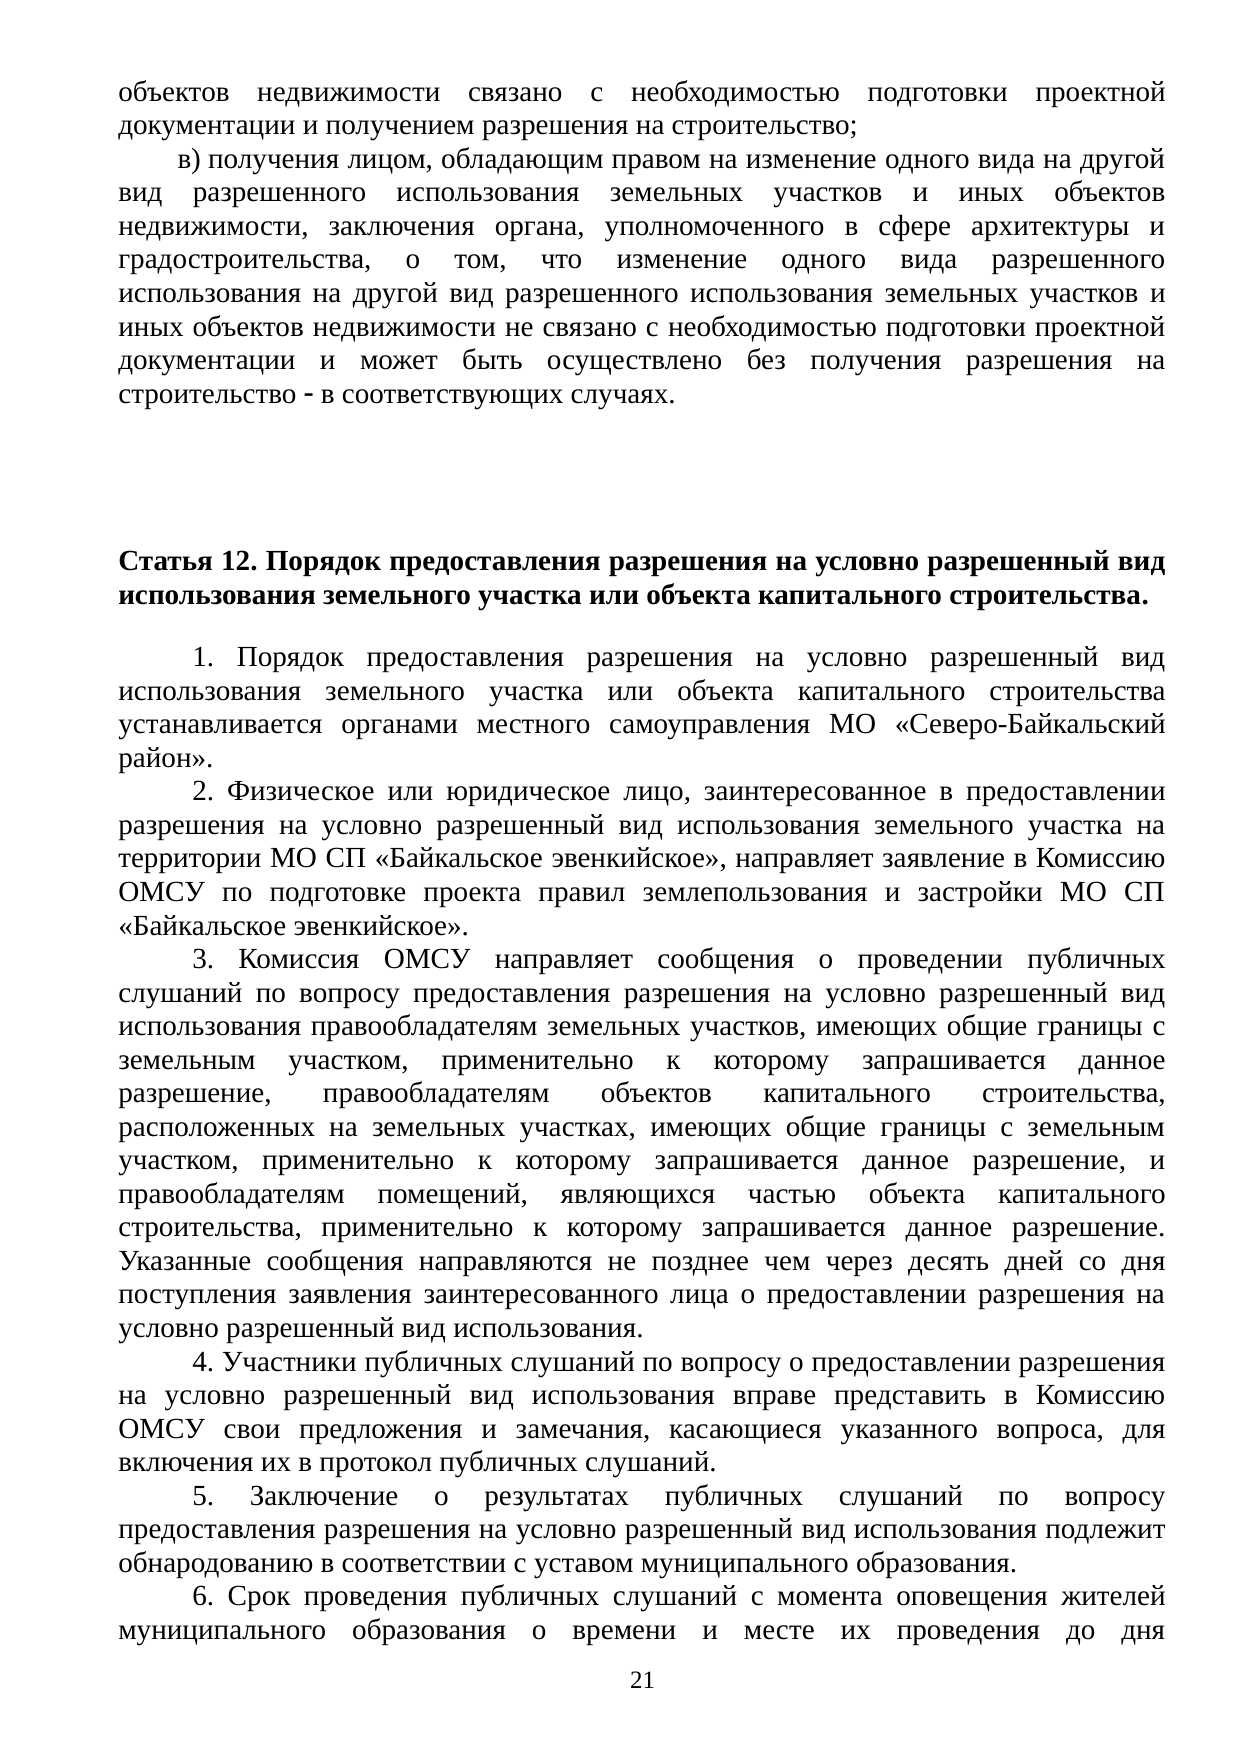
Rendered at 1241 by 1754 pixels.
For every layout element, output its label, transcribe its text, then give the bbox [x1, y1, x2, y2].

text 1. Порядок предоставления разрешения на условно разрешенный вид использования земельного участка или объекта капитального строительства устанавливается органами местного самоуправления МО «Северо-Байкальский район». [118, 639, 1166, 773]
text 3. Комиссия ОМСУ направляет сообщения о проведении публичных слушаний по вопросу предоставления разрешения на условно разрешенный вид использования правообладателям земельных участков, имеющих общие границы с земельным участком, применительно к которому запрашивается данное разрешение, правообладателям объектов капитального строительства, расположенных на земельных участках, имеющих общие границы с земельным участком, применительно к которому запрашивается данное разрешение, и правообладателям помещений, являющихся частью объекта капитального строительства, применительно к которому запрашивается данное разрешение. Указанные сообщения направляются не позднее чем через десять дней со дня поступления заявления заинтересованного лица о предоставлении разрешения на условно разрешенный вид использования. [118, 941, 1166, 1344]
text 6. Срок проведения публичных слушаний с момента оповещения жителей муниципального образования о времени и месте их проведения до дня [118, 1578, 1166, 1646]
text 4. Участники публичных слушаний по вопросу о предоставлении разрешения на условно разрешенный вид использования вправе представить в Комиссию ОМСУ свои предложения и замечания, касающиеся указанного вопроса, для включения их в протокол публичных слушаний. [118, 1344, 1166, 1478]
text Статья 12. Порядок предоставления разрешения на условно разрешенный вид использования земельного участка или объекта капитального строительства. [118, 543, 1166, 611]
text объектов недвижимости связано с необходимостью подготовки проектной документации и получением разрешения на строительство; [118, 74, 1166, 141]
text 2. Физическое или юридическое лицо, заинтересованное в предоставлении разрешения на условно разрешенный вид использования земельного участка на территории МО СП «Байкальское эвенкийское», направляет заявление в Комиссию ОМСУ по подготовке проекта правил землепользования и застройки МО СП «Байкальское эвенкийское». [118, 773, 1166, 941]
text в) получения лицом, обладающим правом на изменение одного вида на другой вид разрешенного использования земельных участков и иных объектов недвижимости, заключения органа, уполномоченного в сфере архитектуры и градостроительства, о том, что изменение одного вида разрешенного использования на другой вид разрешенного использования земельных участков и иных объектов недвижимости не связано с необходимостью подготовки проектной документации и может быть осуществлено без получения разрешения на строительство  в соответствующих случаях. [118, 141, 1166, 409]
text 5. Заключение о результатах публичных слушаний по вопросу предоставления разрешения на условно разрешенный вид использования подлежит обнародованию в соответствии с уставом муниципального образования. [118, 1478, 1166, 1578]
